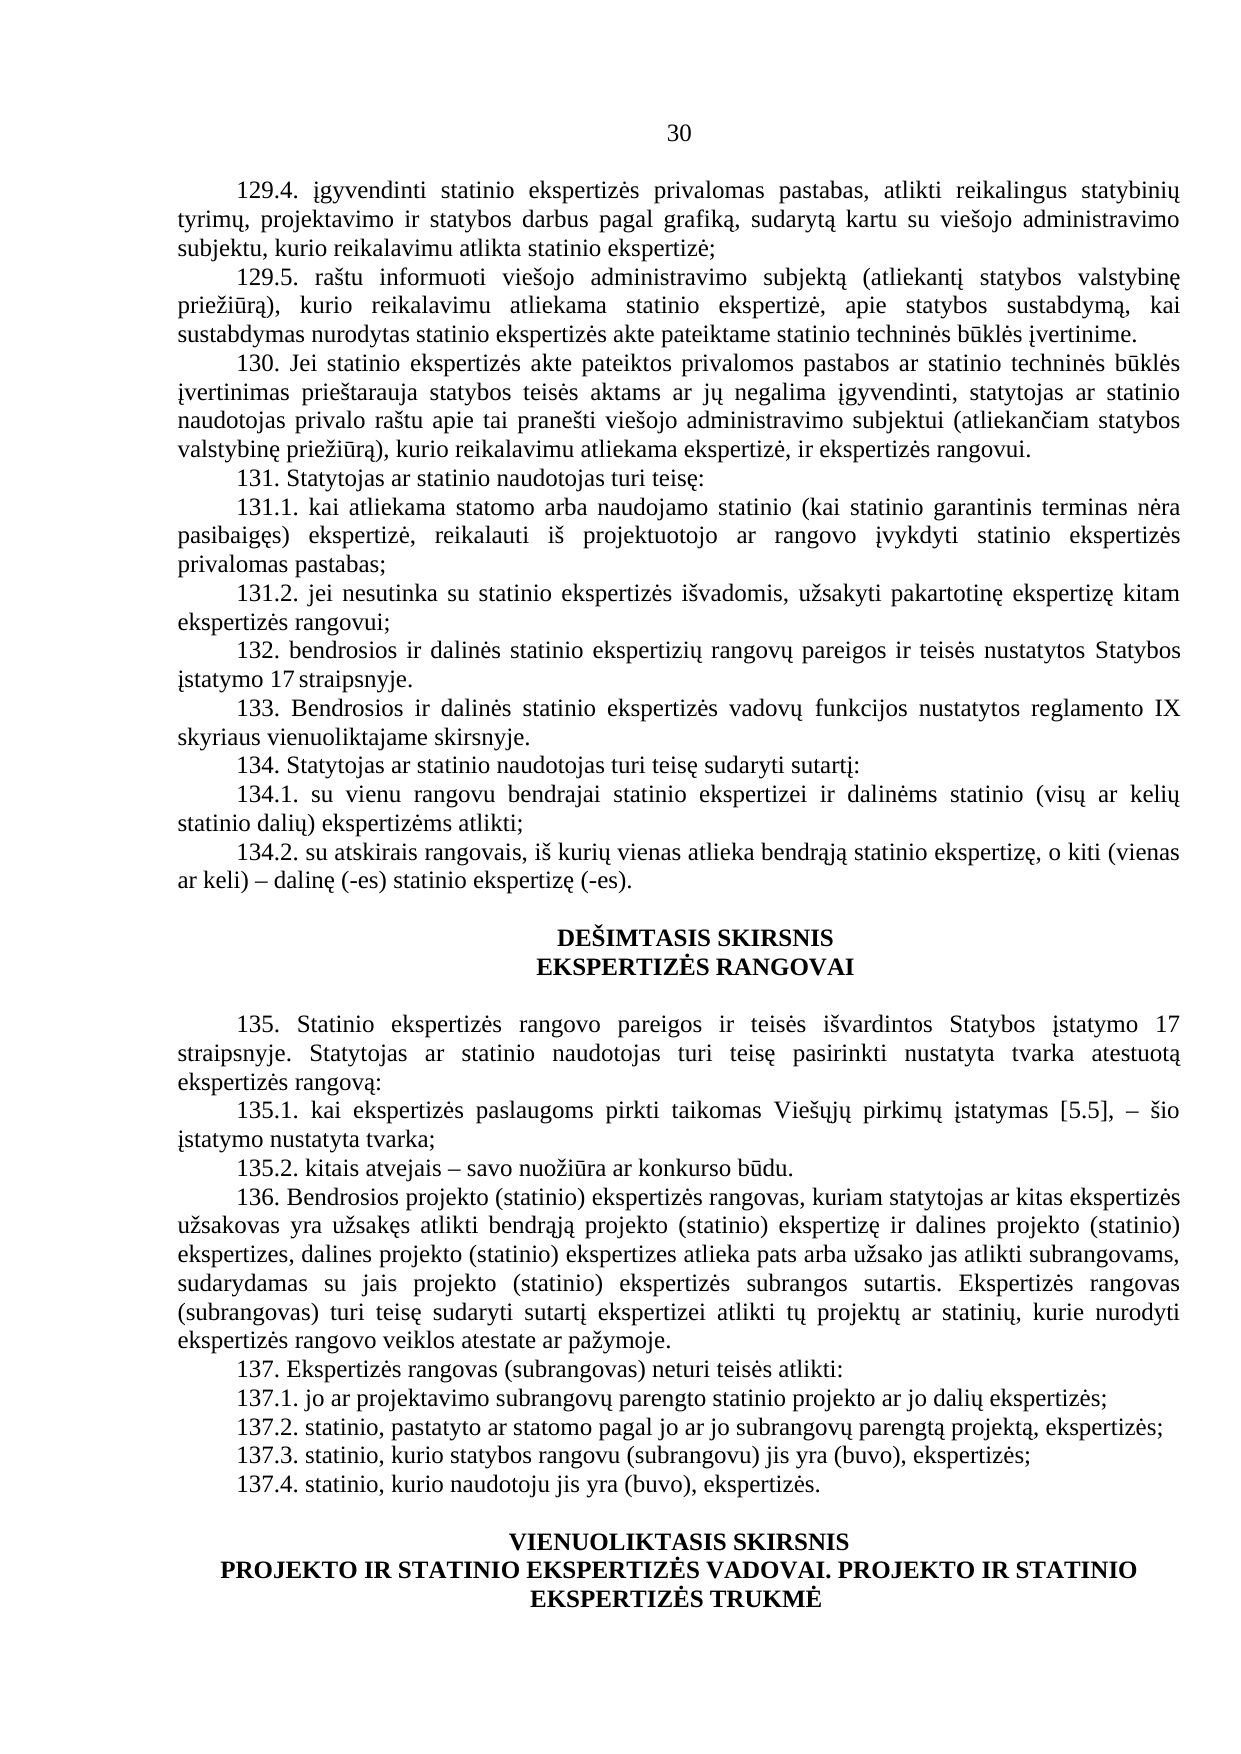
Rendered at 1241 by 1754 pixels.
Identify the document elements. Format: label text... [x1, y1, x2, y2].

text 135. Statinio ekspertizės rangovo pareigos ir teisės išvardintos Statybos įstatymo 17 straipsnyje. Statytojas ar statinio naudotojas turi teisę pasirinkti nustatyta tvarka atestuotą ekspertizės rangovą: [177, 1009, 1181, 1096]
text 134.1. su vienu rangovu bendrajai statinio ekspertizei ir dalinėms statinio (visų ar kelių statinio dalių) ekspertizėms atlikti; [177, 779, 1181, 837]
text 137.2. statinio, pastatyto ar statomo pagal jo ar jo subrangovų parengtą projektą, ekspertizės; [177, 1412, 1181, 1441]
text 135.2. kitais atvejais – savo nuožiūra ar konkurso būdu. [177, 1153, 1181, 1182]
text DEŠIMTASIS SKIRSNIS [177, 923, 1181, 952]
text 136. Bendrosios projekto (statinio) ekspertizės rangovas, kuriam statytojas ar kitas ekspertizės užsakovas yra užsakęs atlikti bendrąją projekto (statinio) ekspertizę ir dalines projekto (statinio) ekspertizes, dalines projekto (statinio) ekspertizes atlieka pats arba užsako jas atlikti subrangovams, sudarydamas su jais projekto (statinio) ekspertizės subrangos sutartis. Ekspertizės rangovas (subrangovas) turi teisę sudaryti sutartį ekspertizei atlikti tų projektų ar statinių, kurie nurodyti ekspertizės rangovo veiklos atestate ar pažymoje. [177, 1182, 1181, 1354]
text 133. Bendrosios ir dalinės statinio ekspertizės vadovų funkcijos nustatytos reglamento IX skyriaus vienuoliktajame skirsnyje. [177, 693, 1181, 751]
text EKSPERTIZĖS RANGOVAI [177, 952, 1181, 981]
text 132. bendrosios ir dalinės statinio ekspertizių rangovų pareigos ir teisės nustatytos Statybos įstatymo 17 straipsnyje. [177, 636, 1181, 693]
text 137.3. statinio, kurio statybos rangovu (subrangovu) jis yra (buvo), ekspertizės; [177, 1441, 1181, 1469]
text 137. Ekspertizės rangovas (subrangovas) neturi teisės atlikti: [177, 1354, 1181, 1383]
text 137.4. statinio, kurio naudotoju jis yra (buvo), ekspertizės. [177, 1469, 1181, 1498]
text 134. Statytojas ar statinio naudotojas turi teisę sudaryti sutartį: [177, 751, 1181, 779]
text 135.1. kai ekspertizės paslaugoms pirkti taikomas Viešųjų pirkimų įstatymas [5.5], – šio įstatymo nustatyta tvarka; [177, 1096, 1181, 1153]
text VIENUOLIKTASIS SKIRSNIS [177, 1527, 1181, 1556]
text 137.1. jo ar projektavimo subrangovų parengto statinio projekto ar jo dalių ekspertizės; [177, 1383, 1181, 1412]
text 131.1. kai atliekama statomo arba naudojamo statinio (kai statinio garantinis terminas nėra pasibaigęs) ekspertizė, reikalauti iš projektuotojo ar rangovo įvykdyti statinio ekspertizės privalomas pastabas; [177, 492, 1181, 578]
text 129.4. įgyvendinti statinio ekspertizės privalomas pastabas, atlikti reikalingus statybinių tyrimų, projektavimo ir statybos darbus pagal grafiką, sudarytą kartu su viešojo administravimo subjektu, kurio reikalavimu atlikta statinio ekspertizė; [177, 176, 1181, 262]
text 130. Jei statinio ekspertizės akte pateiktos privalomos pastabos ar statinio techninės būklės įvertinimas prieštarauja statybos teisės aktams ar jų negalima įgyvendinti, statytojas ar statinio naudotojas privalo raštu apie tai pranešti viešojo administravimo subjektui (atliekančiam statybos valstybinę priežiūrą), kurio reikalavimu atliekama ekspertizė, ir ekspertizės rangovui. [177, 348, 1181, 463]
text 134.2. su atskirais rangovais, iš kurių vienas atlieka bendrąją statinio ekspertizę, o kiti (vienas ar keli) – dalinę (-es) statinio ekspertizę (-es). [177, 837, 1181, 894]
text 131. Statytojas ar statinio naudotojas turi teisę: [177, 463, 1181, 492]
text 131.2. jei nesutinka su statinio ekspertizės išvadomis, užsakyti pakartotinę ekspertizę kitam ekspertizės rangovui; [177, 578, 1181, 636]
text 129.5. raštu informuoti viešojo administravimo subjektą (atliekantį statybos valstybinę priežiūrą), kurio reikalavimu atliekama statinio ekspertizė, apie statybos sustabdymą, kai sustabdymas nurodytas statinio ekspertizės akte pateiktame statinio techninės būklės įvertinime. [177, 262, 1181, 348]
text PROJEKTO IR STATINIO EKSPERTIZĖS VADOVAI. PROJEKTO IR STATINIO EKSPERTIZĖS TRUKMĖ [177, 1556, 1181, 1613]
